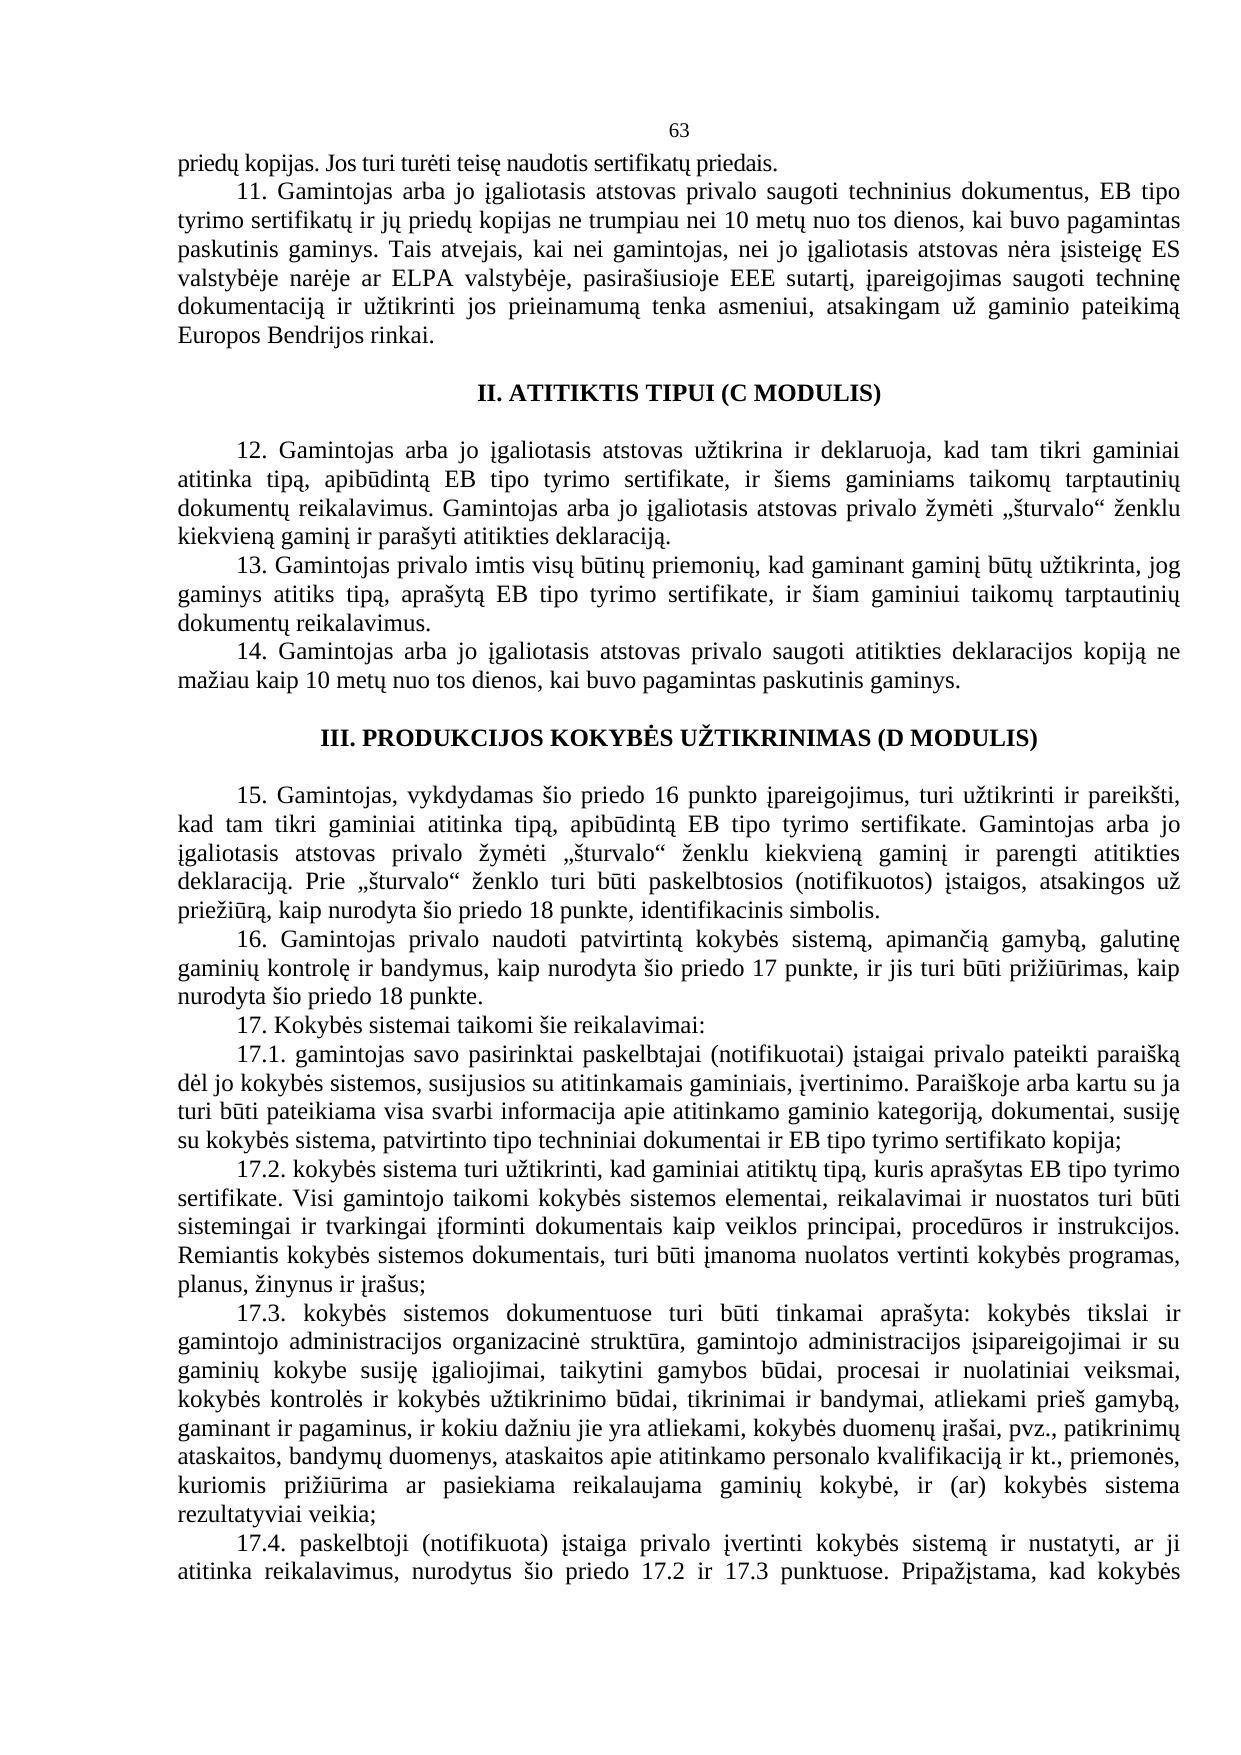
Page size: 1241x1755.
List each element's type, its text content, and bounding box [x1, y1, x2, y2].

text 15. Gamintojas, vykdydamas šio priedo 16 punkto įpareigojimus, turi užtikrinti ir pareikšti, kad tam tikri gaminiai atitinka tipą, apibūdintą EB tipo tyrimo sertifikate. Gamintojas arba jo įgaliotasis atstovas privalo žymėti „šturvalo“ ženklu kiekvieną gaminį ir parengti atitikties deklaraciją. Prie „šturvalo“ ženklo turi būti paskelbtosios (notifikuotos) įstaigos, atsakingos už priežiūrą, kaip nurodyta šio priedo 18 punkte, identifikacinis simbolis. [177, 780, 1181, 924]
text 17.1. gamintojas savo pasirinktai paskelbtajai (notifikuotai) įstaigai privalo pateikti paraišką dėl jo kokybės sistemos, susijusios su atitinkamais gaminiais, įvertinimo. Paraiškoje arba kartu su ja turi būti pateikiama visa svarbi informacija apie atitinkamo gaminio kategoriją, dokumentai, susiję su kokybės sistema, patvirtinto tipo techniniai dokumentai ir EB tipo tyrimo sertifikato kopija; [177, 1039, 1181, 1154]
text 16. Gamintojas privalo naudoti patvirtintą kokybės sistemą, apimančią gamybą, galutinę gaminių kontrolę ir bandymus, kaip nurodyta šio priedo 17 punkte, ir jis turi būti prižiūrimas, kaip nurodyta šio priedo 18 punkte. [177, 924, 1181, 1010]
text 17. Kokybės sistemai taikomi šie reikalavimai: [177, 1010, 1181, 1039]
text II. ATITIKTIS TIPUI (C MODULIS) [177, 378, 1181, 406]
text 17.3. kokybės sistemos dokumentuose turi būti tinkamai aprašyta: kokybės tikslai ir gamintojo administracijos organizacinė struktūra, gamintojo administracijos įsipareigojimai ir su gaminių kokybe susiję įgaliojimai, taikytini gamybos būdai, procesai ir nuolatiniai veiksmai, kokybės kontrolės ir kokybės užtikrinimo būdai, tikrinimai ir bandymai, atliekami prieš gamybą, gaminant ir pagaminus, ir kokiu dažniu jie yra atliekami, kokybės duomenų įrašai, pvz., patikrinimų ataskaitos, bandymų duomenys, ataskaitos apie atitinkamo personalo kvalifikaciją ir kt., priemonės, kuriomis prižiūrima ar pasiekiama reikalaujama gaminių kokybė, ir (ar) kokybės sistema rezultatyviai veikia; [177, 1298, 1181, 1528]
text 12. Gamintojas arba jo įgaliotasis atstovas užtikrina ir deklaruoja, kad tam tikri gaminiai atitinka tipą, apibūdintą EB tipo tyrimo sertifikate, ir šiems gaminiams taikomų tarptautinių dokumentų reikalavimus. Gamintojas arba jo įgaliotasis atstovas privalo žymėti „šturvalo“ ženklu kiekvieną gaminį ir parašyti atitikties deklaraciją. [177, 435, 1181, 550]
text 13. Gamintojas privalo imtis visų būtinų priemonių, kad gaminant gaminį būtų užtikrinta, jog gaminys atitiks tipą, aprašytą EB tipo tyrimo sertifikate, ir šiam gaminiui taikomų tarptautinių dokumentų reikalavimus. [177, 550, 1181, 636]
text priedų kopijas. Jos turi turėti teisę naudotis sertifikatų priedais. [177, 148, 1181, 176]
text III. PRODUKCIJOS KOKYBĖS UŽTIKRINIMAS (D MODULIS) [177, 723, 1181, 751]
text 11. Gamintojas arba jo įgaliotasis atstovas privalo saugoti techninius dokumentus, EB tipo tyrimo sertifikatų ir jų priedų kopijas ne trumpiau nei 10 metų nuo tos dienos, kai buvo pagamintas paskutinis gaminys. Tais atvejais, kai nei gamintojas, nei jo įgaliotasis atstovas nėra įsisteigę ES valstybėje narėje ar ELPA valstybėje, pasirašiusioje EEE sutartį, įpareigojimas saugoti techninę dokumentaciją ir užtikrinti jos prieinamumą tenka asmeniui, atsakingam už gaminio pateikimą Europos Bendrijos rinkai. [177, 176, 1181, 349]
text 14. Gamintojas arba jo įgaliotasis atstovas privalo saugoti atitikties deklaracijos kopiją ne mažiau kaip 10 metų nuo tos dienos, kai buvo pagamintas paskutinis gaminys. [177, 636, 1181, 694]
text 17.4. paskelbtoji (notifikuota) įstaiga privalo įvertinti kokybės sistemą ir nustatyti, ar ji atitinka reikalavimus, nurodytus šio priedo 17.2 ir 17.3 punktuose. Pripažįstama, kad kokybės [177, 1528, 1181, 1585]
text 17.2. kokybės sistema turi užtikrinti, kad gaminiai atitiktų tipą, kuris aprašytas EB tipo tyrimo sertifikate. Visi gamintojo taikomi kokybės sistemos elementai, reikalavimai ir nuostatos turi būti sistemingai ir tvarkingai įforminti dokumentais kaip veiklos principai, procedūros ir instrukcijos. Remiantis kokybės sistemos dokumentais, turi būti įmanoma nuolatos vertinti kokybės programas, planus, žinynus ir įrašus; [177, 1154, 1181, 1298]
